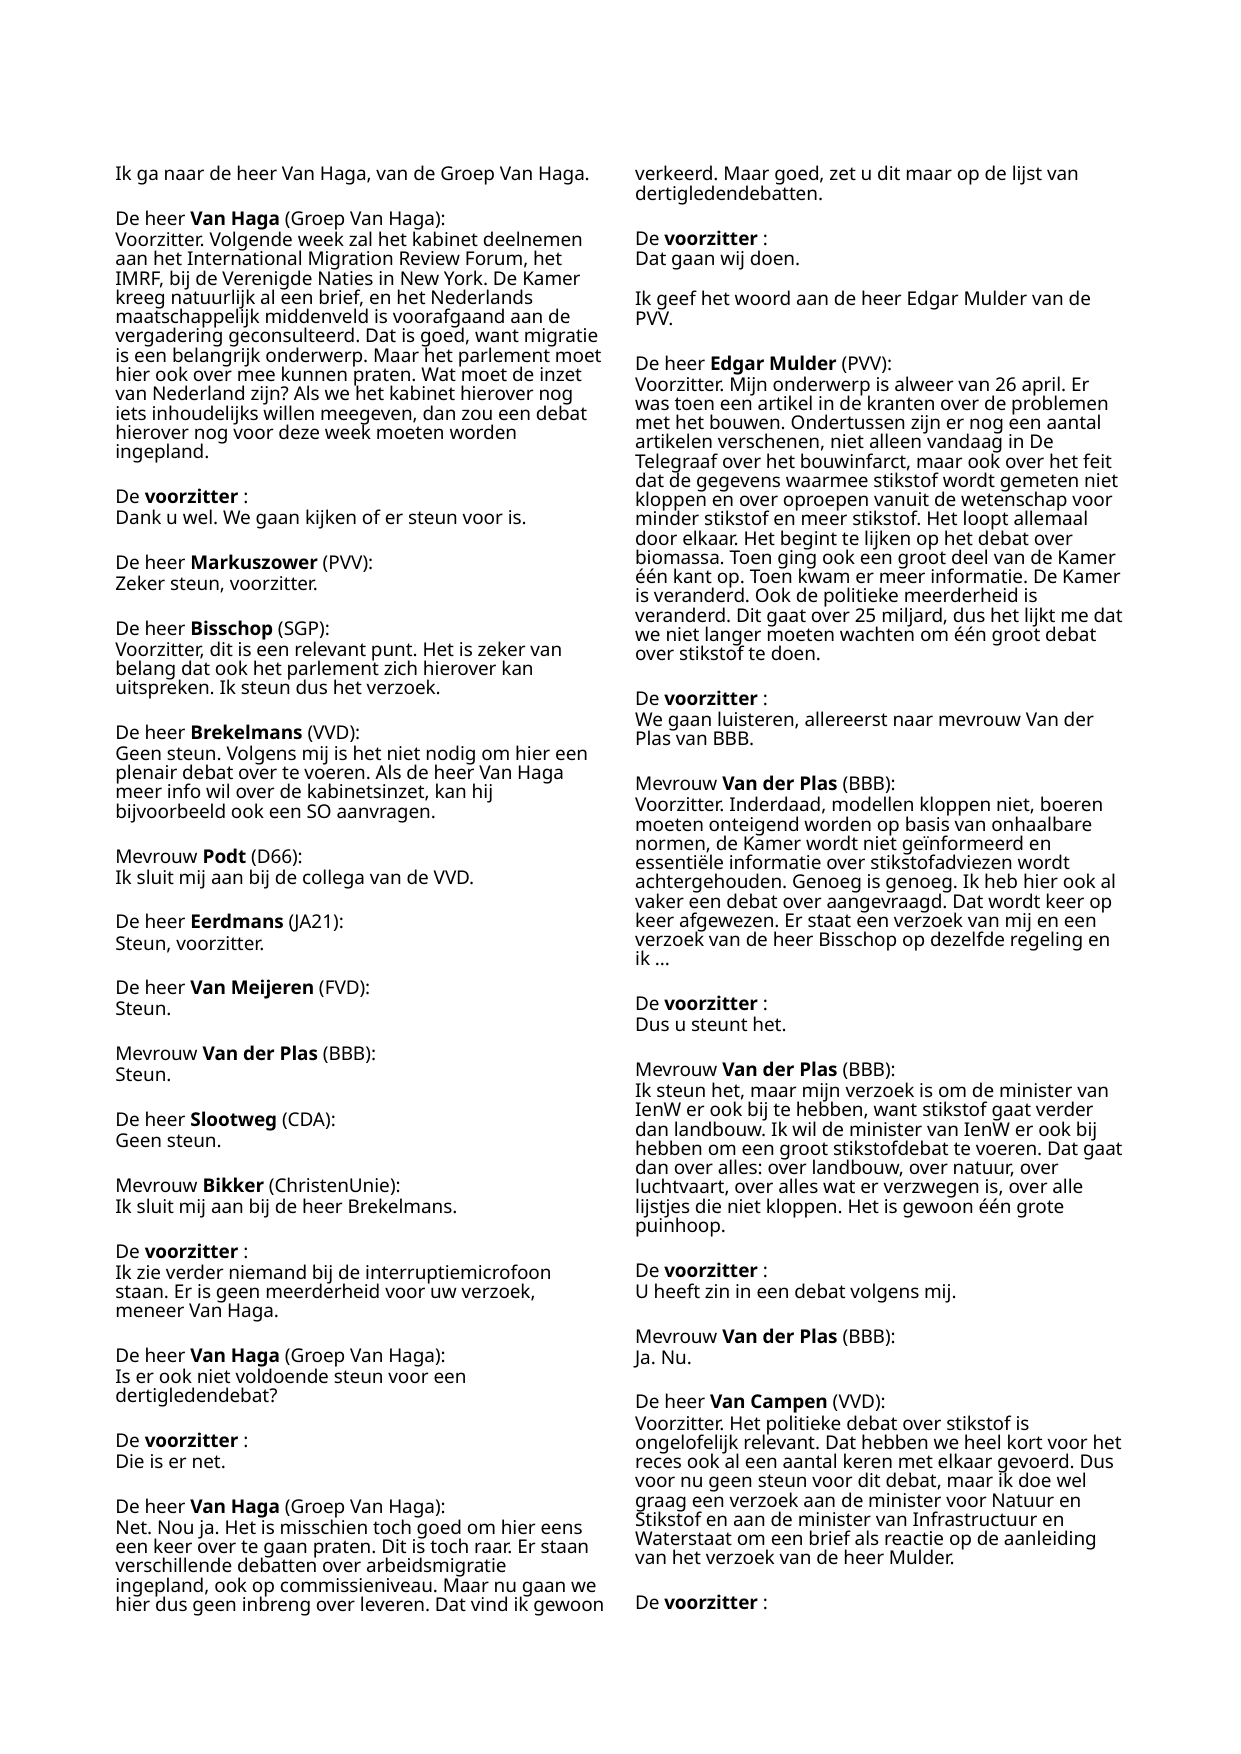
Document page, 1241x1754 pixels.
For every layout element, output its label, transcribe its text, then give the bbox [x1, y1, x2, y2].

text Ik sluit mij aan bij de collega van de VVD. [115, 869, 605, 888]
text Is er ook niet voldoende steun voor een dertigledendebat? [115, 1368, 605, 1407]
text De heer Brekelmans (VVD): [115, 719, 605, 745]
text De heer Eerdmans (JA21): [115, 909, 605, 934]
text Dank u wel. We gaan kijken of er steun voor is. [115, 509, 605, 528]
text Ik geef het woord aan de heer Edgar Mulder van de PVV. [635, 290, 1125, 329]
text Steun, voorzitter. [115, 934, 605, 954]
text De heer Van Haga (Groep Van Haga): [115, 1493, 605, 1519]
text De voorzitter : [635, 225, 1125, 250]
text Ja. Nu. [635, 1349, 1125, 1368]
text De voorzitter : [115, 1238, 605, 1264]
text Voorzitter. Inderdaad, modellen kloppen niet, boeren moeten onteigend worden op basis van onhaalbare normen, de Kamer wordt niet geïnformeerd en essentiële informatie over stikstofadviezen wordt achtergehouden. Genoeg is genoeg. Ik heb hier ook al vaker een debat over aangevraagd. Dat wordt keer op keer afgewezen. Er staat een verzoek van mij en een verzoek van de heer Bisschop op dezelfde regeling en ik ... [635, 796, 1125, 970]
text Ik zie verder niemand bij de interruptiemicrofoon staan. Er is geen meerderheid voor uw verzoek, meneer Van Haga. [115, 1264, 605, 1321]
text De heer Edgar Mulder (PVV): [635, 350, 1125, 376]
text Zeker steun, voorzitter. [115, 575, 605, 594]
text De heer Van Haga (Groep Van Haga): [115, 205, 605, 231]
text Mevrouw Podt (D66): [115, 843, 605, 869]
text Net. Nou ja. Het is misschien toch goed om hier eens een keer over te gaan praten. Dit is toch raar. Er staan verschillende debatten over arbeidsmigratie ingepland, ook op commissieniveau. Maar nu gaan we hier dus geen inbreng over leveren. Dat vind ik gewoon [115, 1519, 605, 1615]
text verkeerd. Maar goed, zet u dit maar op de lijst van dertigledendebatten. [635, 165, 1125, 204]
text Geen steun. Volgens mij is het niet nodig om hier een plenair debat over te voeren. Als de heer Van Haga meer info wil over de kabinetsinzet, kan hij bijvoorbeeld ook een SO aanvragen. [115, 745, 605, 822]
text De voorzitter : [635, 991, 1125, 1016]
text De heer Van Haga (Groep Van Haga): [115, 1342, 605, 1368]
text Steun. [115, 1000, 605, 1019]
text De voorzitter : [635, 685, 1125, 711]
text De voorzitter : [115, 1427, 605, 1453]
text Mevrouw Bikker (ChristenUnie): [115, 1172, 605, 1198]
text Dus u steunt het. [635, 1016, 1125, 1036]
text Die is er net. [115, 1453, 605, 1472]
text Ik ga naar de heer Van Haga, van de Groep Van Haga. [115, 165, 605, 184]
text Steun. [115, 1066, 605, 1085]
text Ik sluit mij aan bij de heer Brekelmans. [115, 1198, 605, 1217]
text Geen steun. [115, 1132, 605, 1151]
text De voorzitter : [635, 1257, 1125, 1283]
text De heer Van Campen (VVD): [635, 1389, 1125, 1414]
text Ik steun het, maar mijn verzoek is om de minister van IenW er ook bij te hebben, want stikstof gaat verder dan landbouw. Ik wil de minister van IenW er ook bij hebben om een groot stikstofdebat te voeren. Dat gaat dan over alles: over landbouw, over natuur, over luchtvaart, over alles wat er verzwegen is, over alle lijstjes die niet kloppen. Het is gewoon één grote puinhoop. [635, 1082, 1125, 1236]
text Mevrouw Van der Plas (BBB): [115, 1040, 605, 1066]
text Mevrouw Van der Plas (BBB): [635, 771, 1125, 796]
text De heer Slootweg (CDA): [115, 1106, 605, 1132]
text De heer Markuszower (PVV): [115, 549, 605, 575]
text Voorzitter, dit is een relevant punt. Het is zeker van belang dat ook het parlement zich hierover kan uitspreken. Ik steun dus het verzoek. [115, 641, 605, 698]
text We gaan luisteren, allereerst naar mevrouw Van der Plas van BBB. [635, 711, 1125, 750]
text U heeft zin in een debat volgens mij. [635, 1283, 1125, 1302]
text De heer Bisschop (SGP): [115, 615, 605, 641]
text De voorzitter : [115, 483, 605, 509]
text De heer Van Meijeren (FVD): [115, 974, 605, 1000]
text De voorzitter : [635, 1589, 1125, 1615]
text Mevrouw Van der Plas (BBB): [635, 1323, 1125, 1349]
text Dat gaan wij doen. [635, 250, 1125, 270]
text Mevrouw Van der Plas (BBB): [635, 1056, 1125, 1082]
text Voorzitter. Het politieke debat over stikstof is ongelofelijk relevant. Dat hebben we heel kort voor het reces ook al een aantal keren met elkaar gevoerd. Dus voor nu geen steun voor dit debat, maar ik doe wel graag een verzoek aan de minister voor Natuur en Stikstof en aan de minister van Infrastructuur en Waterstaat om een brief als reactie op de aanleiding van het verzoek van de heer Mulder. [635, 1414, 1125, 1569]
text Voorzitter. Mijn onderwerp is alweer van 26 april. Er was toen een artikel in de kranten over de problemen met het bouwen. Ondertussen zijn er nog een aantal artikelen verschenen, niet alleen vandaag in De Telegraaf over het bouwinfarct, maar ook over het feit dat de gegevens waarmee stikstof wordt gemeten niet kloppen en over oproepen vanuit de wetenschap voor minder stikstof en meer stikstof. Het loopt allemaal door elkaar. Het begint te lijken op het debat over biomassa. Toen ging ook een groot deel van de Kamer één kant op. Toen kwam er meer informatie. De Kamer is veranderd. Ook de politieke meerderheid is veranderd. Dit gaat over 25 miljard, dus het lijkt me dat we niet langer moeten wachten om één groot debat over stikstof te doen. [635, 376, 1125, 664]
text Voorzitter. Volgende week zal het kabinet deelnemen aan het International Migration Review Forum, het IMRF, bij de Verenigde Naties in New York. De Kamer kreeg natuurlijk al een brief, en het Nederlands maatschappelijk middenveld is voorafgaand aan de vergadering geconsulteerd. Dat is goed, want migratie is een belangrijk onderwerp. Maar het parlement moet hier ook over mee kunnen praten. Wat moet de inzet van Nederland zijn? Als we het kabinet hierover nog iets inhoudelijks willen meegeven, dan zou een debat hierover nog voor deze week moeten worden ingepland. [115, 231, 605, 462]
